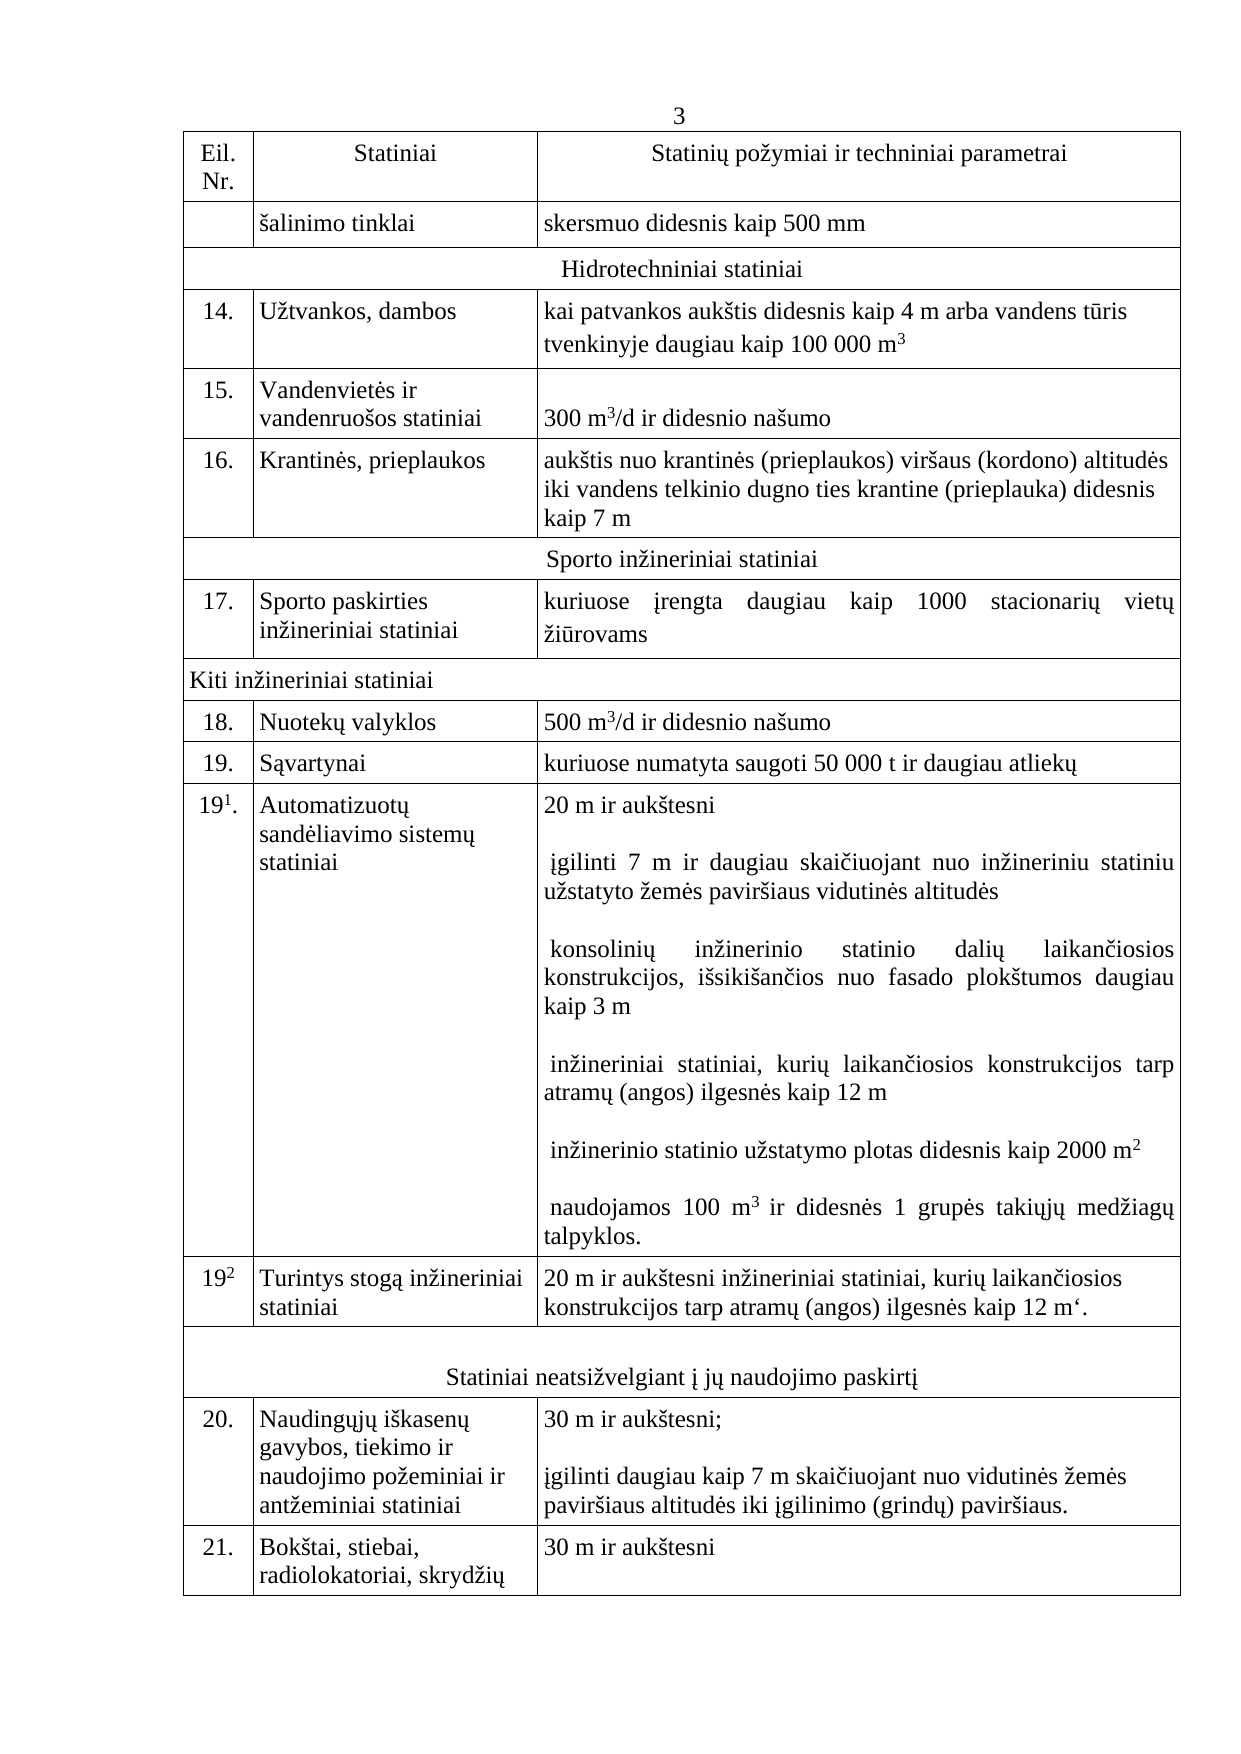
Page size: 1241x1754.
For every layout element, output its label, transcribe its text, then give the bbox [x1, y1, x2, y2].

table_cell skersmuo didesnis kaip 500 mm [538, 202, 1180, 247]
table_cell [184, 202, 253, 247]
table_cell 30 m ir aukštesni; įgilinti daugiau kaip 7 m skaičiuojant nuo vidutinės žemės paviršiaus altitudės iki įgilinimo (grindų) paviršiaus. [538, 1398, 1180, 1524]
table_cell Sąvartynai [254, 742, 537, 783]
table_cell Hidrotechniniai statiniai [184, 248, 1180, 289]
table_cell Automatizuotų sandėliavimo sistemų statiniai [254, 784, 537, 1256]
table_cell 20. [184, 1398, 253, 1524]
table_cell Kiti inžineriniai statiniai [184, 659, 1180, 699]
table_cell Naudingųjų iškasenų gavybos, tiekimo ir naudojimo požeminiai ir antžeminiai statiniai [254, 1398, 537, 1524]
table_cell Užtvankos, dambos [254, 290, 537, 368]
table_cell Krantinės, prieplaukos [254, 439, 537, 537]
table_header Statiniai [254, 132, 537, 201]
table_cell 15. [184, 369, 253, 438]
table_header Statinių požymiai ir techniniai parametrai [538, 132, 1180, 201]
table_cell 19. [184, 742, 253, 783]
table_cell 17. [184, 580, 253, 658]
table_cell Vandenvietės ir vandenruošos statiniai [254, 369, 537, 438]
table_cell aukštis nuo krantinės (prieplaukos) viršaus (kordono) altitudės iki vandens telkinio dugno ties krantine (prieplauka) didesnis kaip 7 m [538, 439, 1180, 537]
table_cell 500 m3/d ir didesnio našumo [538, 701, 1180, 741]
table_cell 20 m ir aukštesni inžineriniai statiniai, kurių laikančiosios konstrukcijos tarp atramų (angos) ilgesnės kaip 12 m‘. [538, 1257, 1180, 1326]
table_cell 14. [184, 290, 253, 368]
table_cell Bokštai, stiebai, radiolokatoriai, skrydžių [254, 1526, 537, 1595]
table_cell kuriuose įrengta daugiau kaip 1000 stacionarių vietų žiūrovams [538, 580, 1180, 658]
table_cell kai patvankos aukštis didesnis kaip 4 m arba vandens tūris tvenkinyje daugiau kaip 100 000 m3 [538, 290, 1180, 368]
table_cell 18. [184, 701, 253, 741]
table_header Eil. Nr. [184, 132, 253, 201]
table_cell 30 m ir aukštesni [538, 1526, 1180, 1595]
table_cell šalinimo tinklai [254, 202, 537, 247]
table_cell 21. [184, 1526, 253, 1595]
table_cell Nuotekų valyklos [254, 701, 537, 741]
table_cell Sporto inžineriniai statiniai [184, 538, 1180, 579]
table_cell 16. [184, 439, 253, 537]
table_cell Statiniai neatsižvelgiant į jų naudojimo paskirtį [184, 1327, 1180, 1397]
table_cell kuriuose numatyta saugoti 50 000 t ir daugiau atliekų [538, 742, 1180, 783]
table_cell 300 m3/d ir didesnio našumo [538, 369, 1180, 438]
table_cell 20 m ir aukštesni įgilinti 7 m ir daugiau skaičiuojant nuo inžineriniu statiniu užstatyto žemės paviršiaus vidutinės altitudės konsolinių inžinerinio statinio dalių laikančiosios konstrukcijos, išsikišančios nuo fasado plokštumos daugiau kaip 3 m inžineriniai statiniai, kurių laikančiosios konstrukcijos tarp atramų (angos) ilgesnės kaip 12 m inžinerinio statinio užstatymo plotas didesnis kaip 2000 m2 naudojamos 100 m3 ir didesnės 1 grupės takiųjų medžiagų talpyklos. [538, 784, 1180, 1256]
table_cell Sporto paskirties inžineriniai statiniai [254, 580, 537, 658]
table_cell 191. [184, 784, 253, 1256]
table_cell Turintys stogą inžineriniai statiniai [254, 1257, 537, 1326]
table_cell 192 [184, 1257, 253, 1326]
